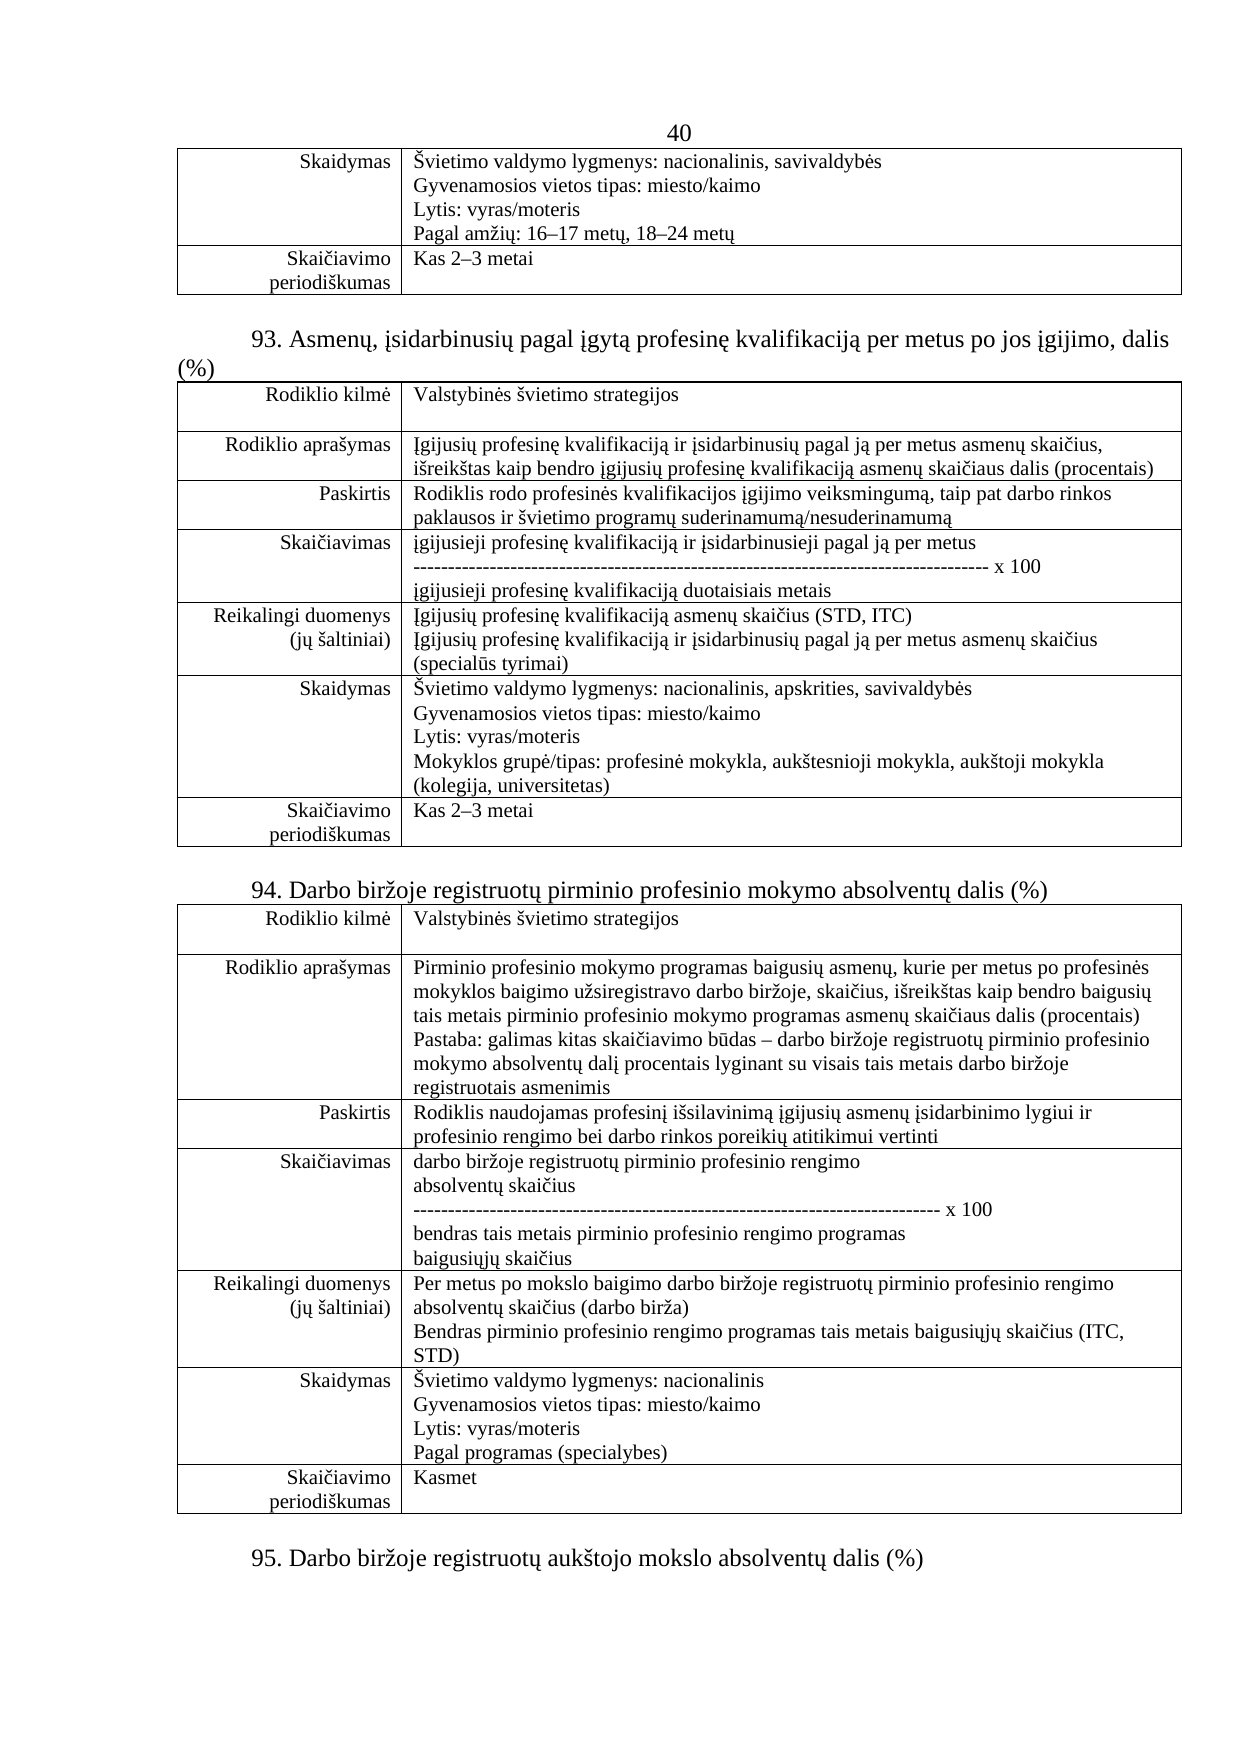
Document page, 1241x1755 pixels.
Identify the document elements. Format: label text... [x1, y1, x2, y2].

table_cell Paskirtis [178, 1100, 401, 1148]
table_header Valstybinės švietimo strategijos [402, 383, 1181, 431]
table_cell Rodiklio aprašymas [178, 955, 401, 1099]
table_cell Švietimo valdymo lygmenys: nacionalinis, savivaldybės Gyvenamosios vietos tipas: miesto/kaimo Lytis: vyras/moteris Pagal amžių: 16–17 metų, 18–24 metų [402, 149, 1181, 245]
table_cell Skaičiavimo periodiškumas [178, 246, 401, 294]
table_cell Kas 2–3 metai [402, 798, 1181, 846]
table_cell Rodiklis rodo profesinės kvalifikacijos įgijimo veiksmingumą, taip pat darbo rinkos paklausos ir švietimo programų suderinamumą/nesuderinamumą [402, 481, 1181, 529]
table_cell Skaičiavimo periodiškumas [178, 798, 401, 846]
table_cell Švietimo valdymo lygmenys: nacionalinis, apskrities, savivaldybės Gyvenamosios vietos tipas: miesto/kaimo Lytis: vyras/moteris Mokyklos grupė/tipas: profesinė mokykla, aukštesnioji mokykla, aukštoji mokykla (kolegija, universitetas) [402, 676, 1181, 797]
table_cell Paskirtis [178, 481, 401, 529]
table_cell Skaičiavimo periodiškumas [178, 1465, 401, 1513]
table_cell Skaidymas [178, 676, 401, 797]
text 95. Darbo biržoje registruotų aukštojo mokslo absolventų dalis (%) [177, 1543, 1181, 1572]
table_cell Įgijusių profesinę kvalifikaciją asmenų skaičius (STD, ITC) Įgijusių profesinę kvalifikaciją ir įsidarbinusių pagal ją per metus asmenų skaičius (specialūs tyrimai) [402, 603, 1181, 675]
table_cell Per metus po mokslo baigimo darbo biržoje registruotų pirminio profesinio rengimo absolventų skaičius (darbo birža) Bendras pirminio profesinio rengimo programas tais metais baigusiųjų skaičius (ITC, STD) [402, 1271, 1181, 1367]
table_cell Kasmet [402, 1465, 1181, 1513]
table_header Rodiklio kilmė [178, 905, 401, 953]
table_cell Rodiklio aprašymas [178, 432, 401, 480]
table_cell Reikalingi duomenys (jų šaltiniai) [178, 1271, 401, 1367]
table_cell darbo biržoje registruotų pirminio profesinio rengimo absolventų skaičius ---------------------------------------------------------------------------- x 100 bendras tais metais pirminio profesinio rengimo programas baigusiųjų skaičius [402, 1149, 1181, 1269]
table_header Valstybinės švietimo strategijos [402, 905, 1181, 953]
table_cell Įgijusių profesinę kvalifikaciją ir įsidarbinusių pagal ją per metus asmenų skaičius, išreikštas kaip bendro įgijusių profesinę kvalifikaciją asmenų skaičiaus dalis (procentais) [402, 432, 1181, 480]
table_cell Skaidymas [178, 1368, 401, 1464]
table_cell Kas 2–3 metai [402, 246, 1181, 294]
text 93. Asmenų, įsidarbinusių pagal įgytą profesinę kvalifikaciją per metus po jos įgijimo, dalis (%) [177, 324, 1181, 381]
text 94. Darbo biržoje registruotų pirminio profesinio mokymo absolventų dalis (%) [177, 876, 1181, 904]
table_cell Skaičiavimas [178, 1149, 401, 1269]
table_cell Rodiklis naudojamas profesinį išsilavinimą įgijusių asmenų įsidarbinimo lygiui ir profesinio rengimo bei darbo rinkos poreikių atitikimui vertinti [402, 1100, 1181, 1148]
table_cell Skaičiavimas [178, 530, 401, 602]
table_cell Švietimo valdymo lygmenys: nacionalinis Gyvenamosios vietos tipas: miesto/kaimo Lytis: vyras/moteris Pagal programas (specialybes) [402, 1368, 1181, 1464]
table_header Rodiklio kilmė [178, 383, 401, 431]
table_cell Pirminio profesinio mokymo programas baigusių asmenų, kurie per metus po profesinės mokyklos baigimo užsiregistravo darbo biržoje, skaičius, išreikštas kaip bendro baigusių tais metais pirminio profesinio mokymo programas asmenų skaičiaus dalis (procentais) Pastaba: galimas kitas skaičiavimo būdas – darbo biržoje registruotų pirminio profesinio mokymo absolventų dalį procentais lyginant su visais tais metais darbo biržoje registruotais asmenimis [402, 955, 1181, 1099]
table_cell Skaidymas [178, 149, 401, 245]
table_cell įgijusieji profesinę kvalifikaciją ir įsidarbinusieji pagal ją per metus ----------------------------------------------------------------------------------- x 100 įgijusieji profesinę kvalifikaciją duotaisiais metais [402, 530, 1181, 602]
table_cell Reikalingi duomenys (jų šaltiniai) [178, 603, 401, 675]
